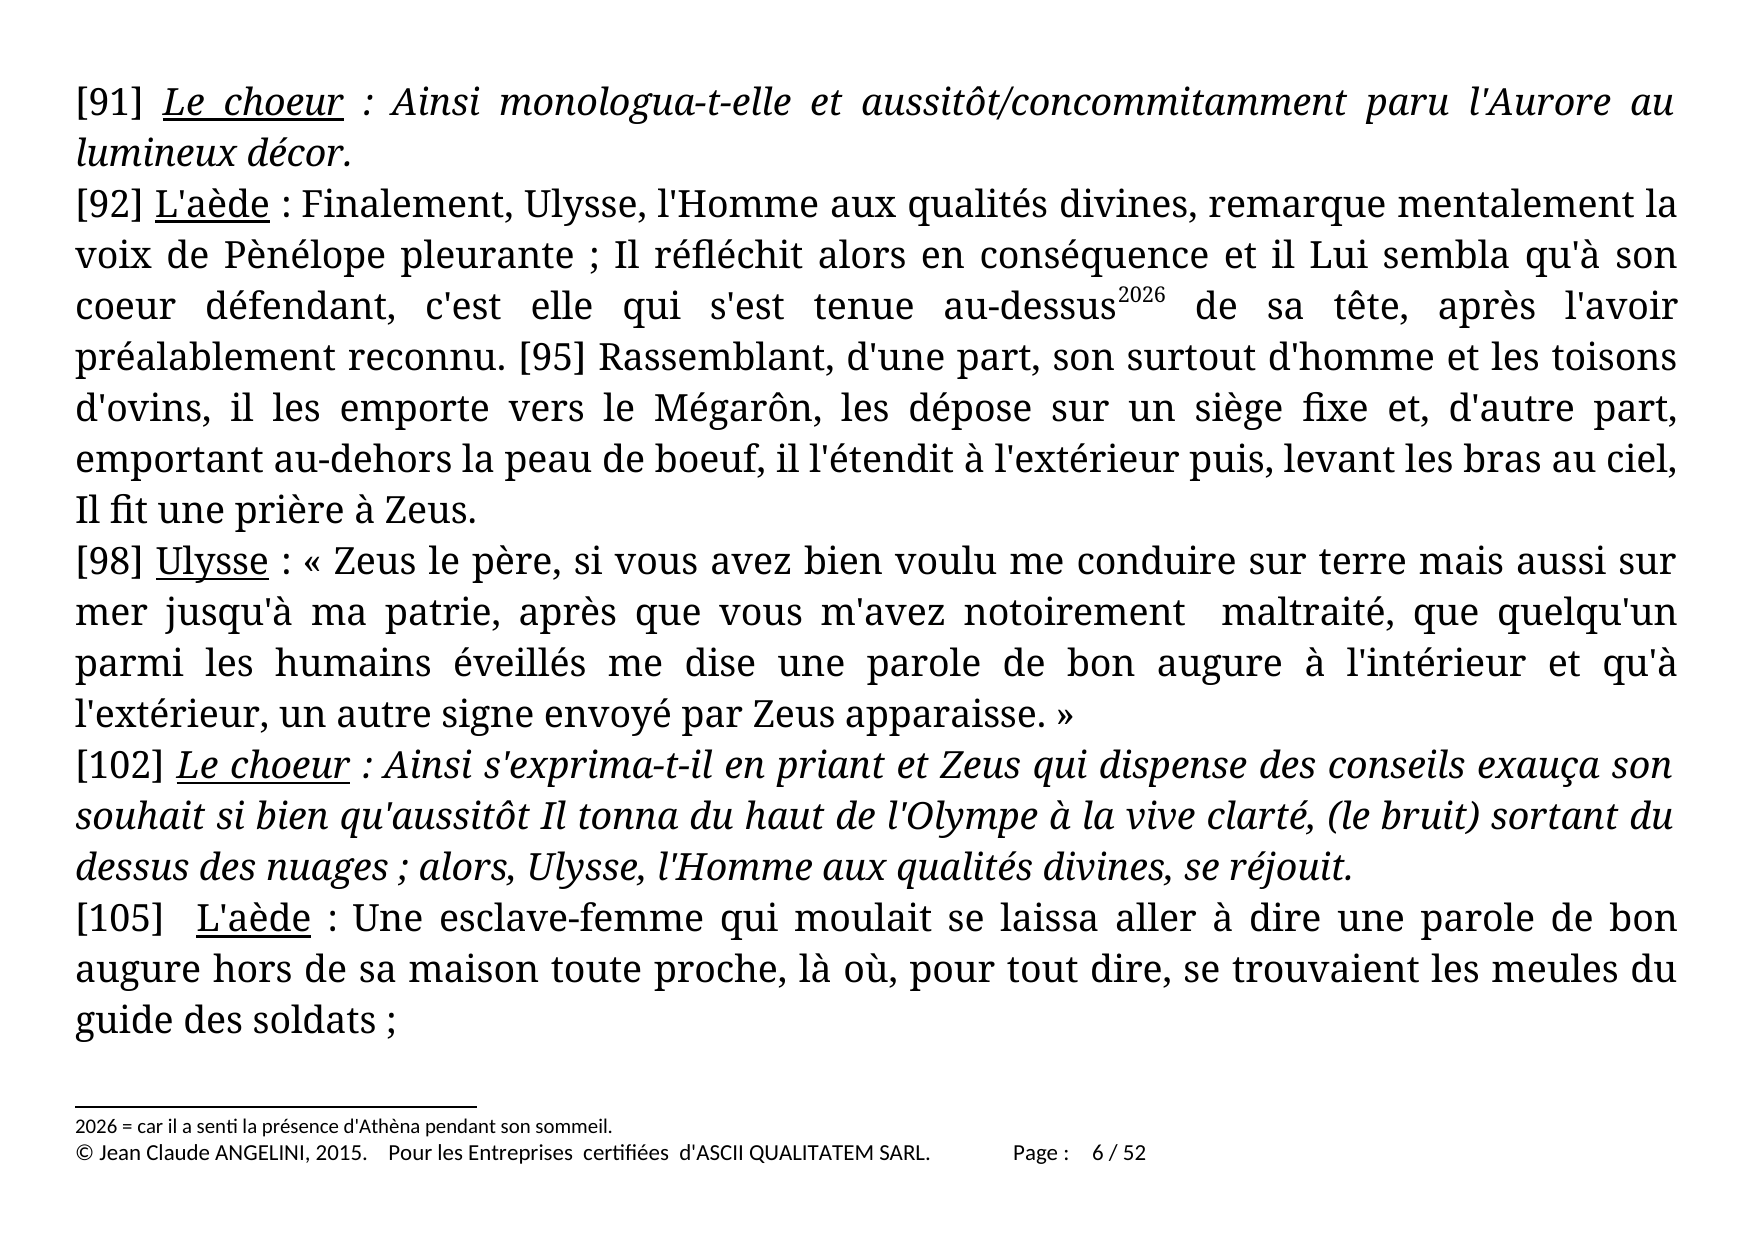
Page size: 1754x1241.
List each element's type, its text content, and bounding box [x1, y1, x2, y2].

text [92] L'aède : Finalement, Ulysse, l'Homme aux qualités divines, remarque mentalement la voix de Pènélope pleurante ; Il réfléchit alors en conséquence et il Lui sembla qu'à son coeur défendant, c'est elle qui s'est tenue au-dessus de sa tête, après l'avoir préalablement reconnu. [95] Rassemblant, d'une part, son surtout d'homme et les toisons d'ovins, il les emporte vers le Mégarôn, les dépose sur un siège fixe et, d'autre part, emportant au-dehors la peau de boeuf, il l'étendit à l'extérieur puis, levant les bras au ciel, Il fit une prière à Zeus. [75, 177, 1679, 534]
text [102] Le choeur : Ainsi s'exprima-t-il en priant et Zeus qui dispense des conseils exauça son souhait si bien qu'aussitôt Il tonna du haut de l'Olympe à la vive clarté, (le bruit) sortant du dessus des nuages ; alors, Ulysse, l'Homme aux qualités divines, se réjouit. [75, 738, 1679, 892]
text = car il a senti la présence d'Athèna pendant son sommeil. [75, 1113, 1679, 1138]
text [105] L'aède : Une esclave-femme qui moulait se laissa aller à dire une parole de bon augure hors de sa maison toute proche, là où, pour tout dire, se trouvaient les meules du guide des soldats ; [75, 892, 1679, 1045]
text [91] Le choeur : Ainsi monologua-t-elle et aussitôt/concommitamment paru l'Aurore au lumineux décor. [75, 75, 1679, 177]
text [98] Ulysse : « Zeus le père, si vous avez bien voulu me conduire sur terre mais aussi sur mer jusqu'à ma patrie, après que vous m'avez notoirement maltraité, que quelqu'un parmi les humains éveillés me dise une parole de bon augure à l'intérieur et qu'à l'extérieur, un autre signe envoyé par Zeus apparaisse. » [75, 534, 1679, 738]
